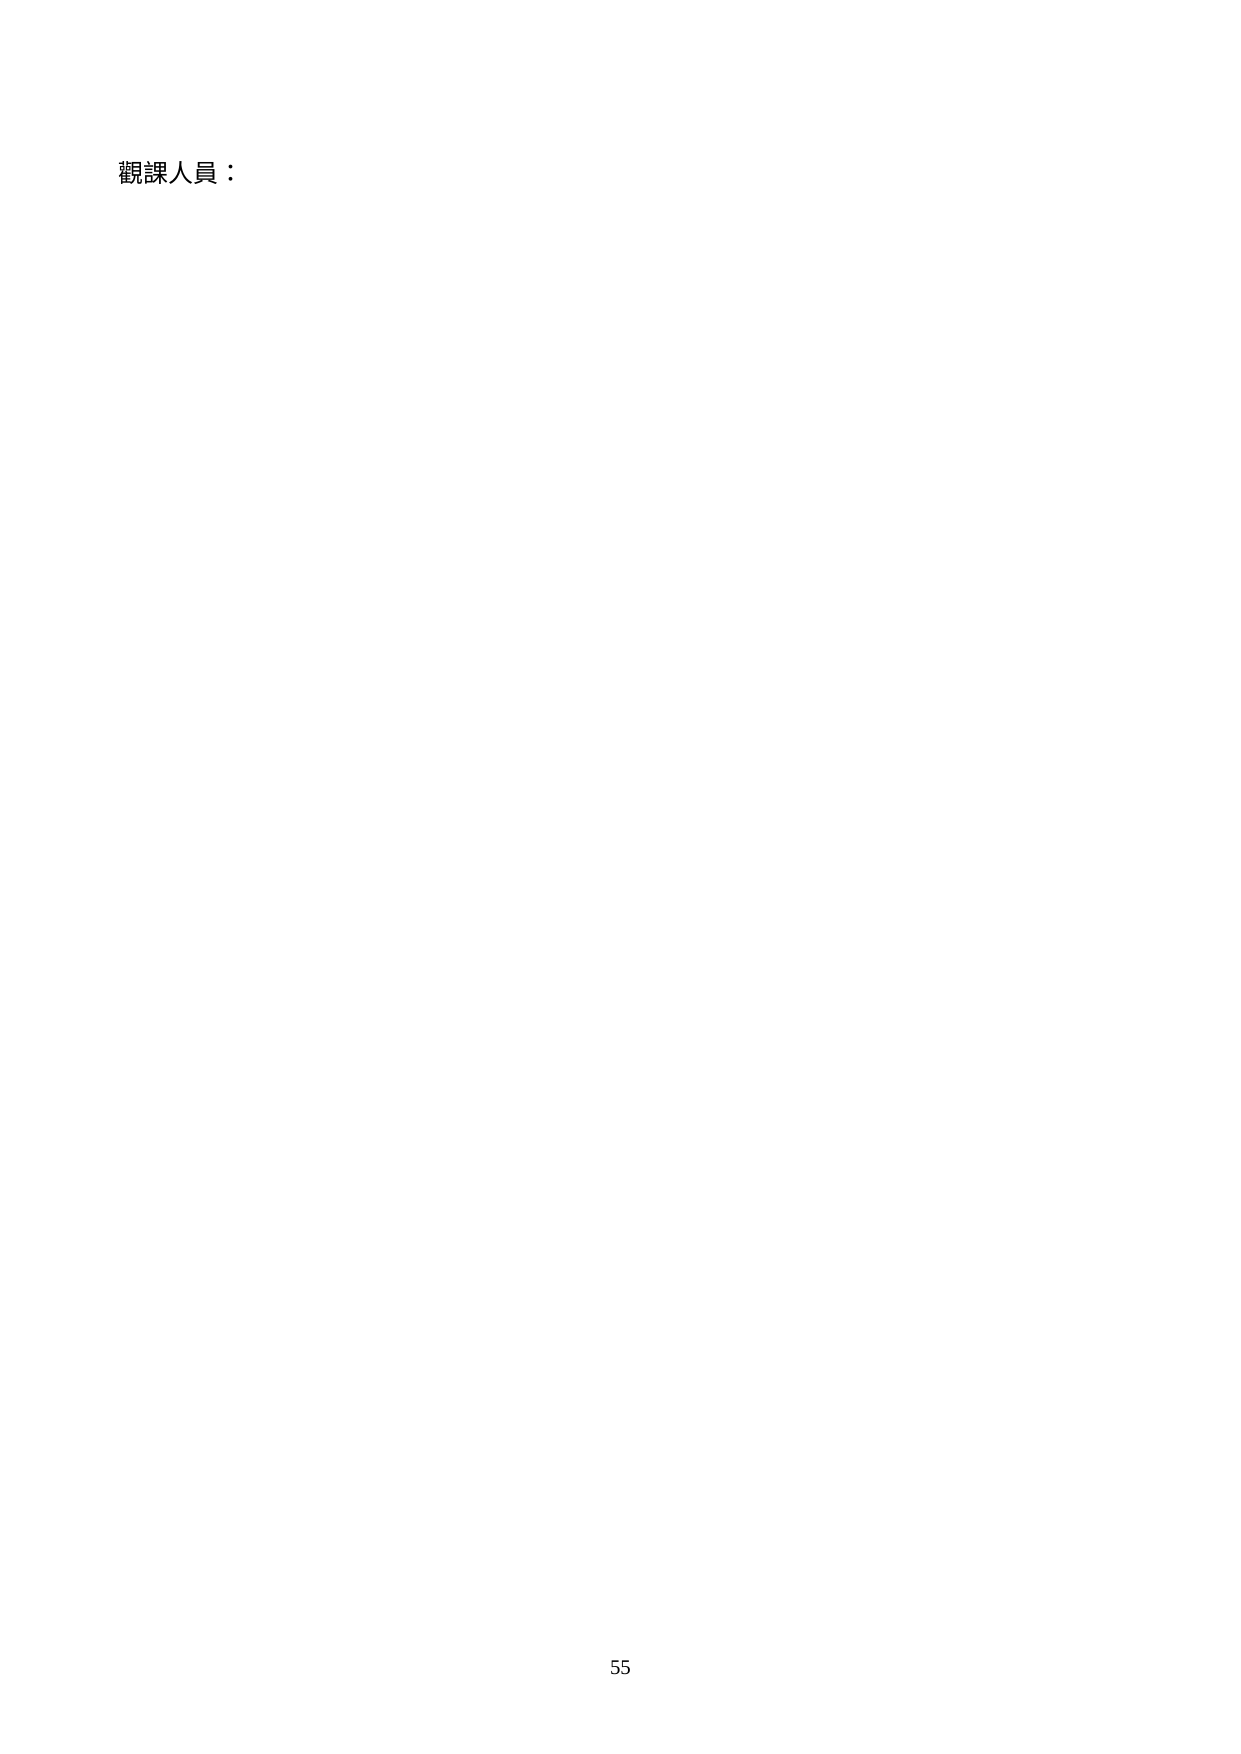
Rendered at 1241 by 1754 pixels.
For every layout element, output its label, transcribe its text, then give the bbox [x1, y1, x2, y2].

text 觀課人員： [119, 130, 1165, 193]
